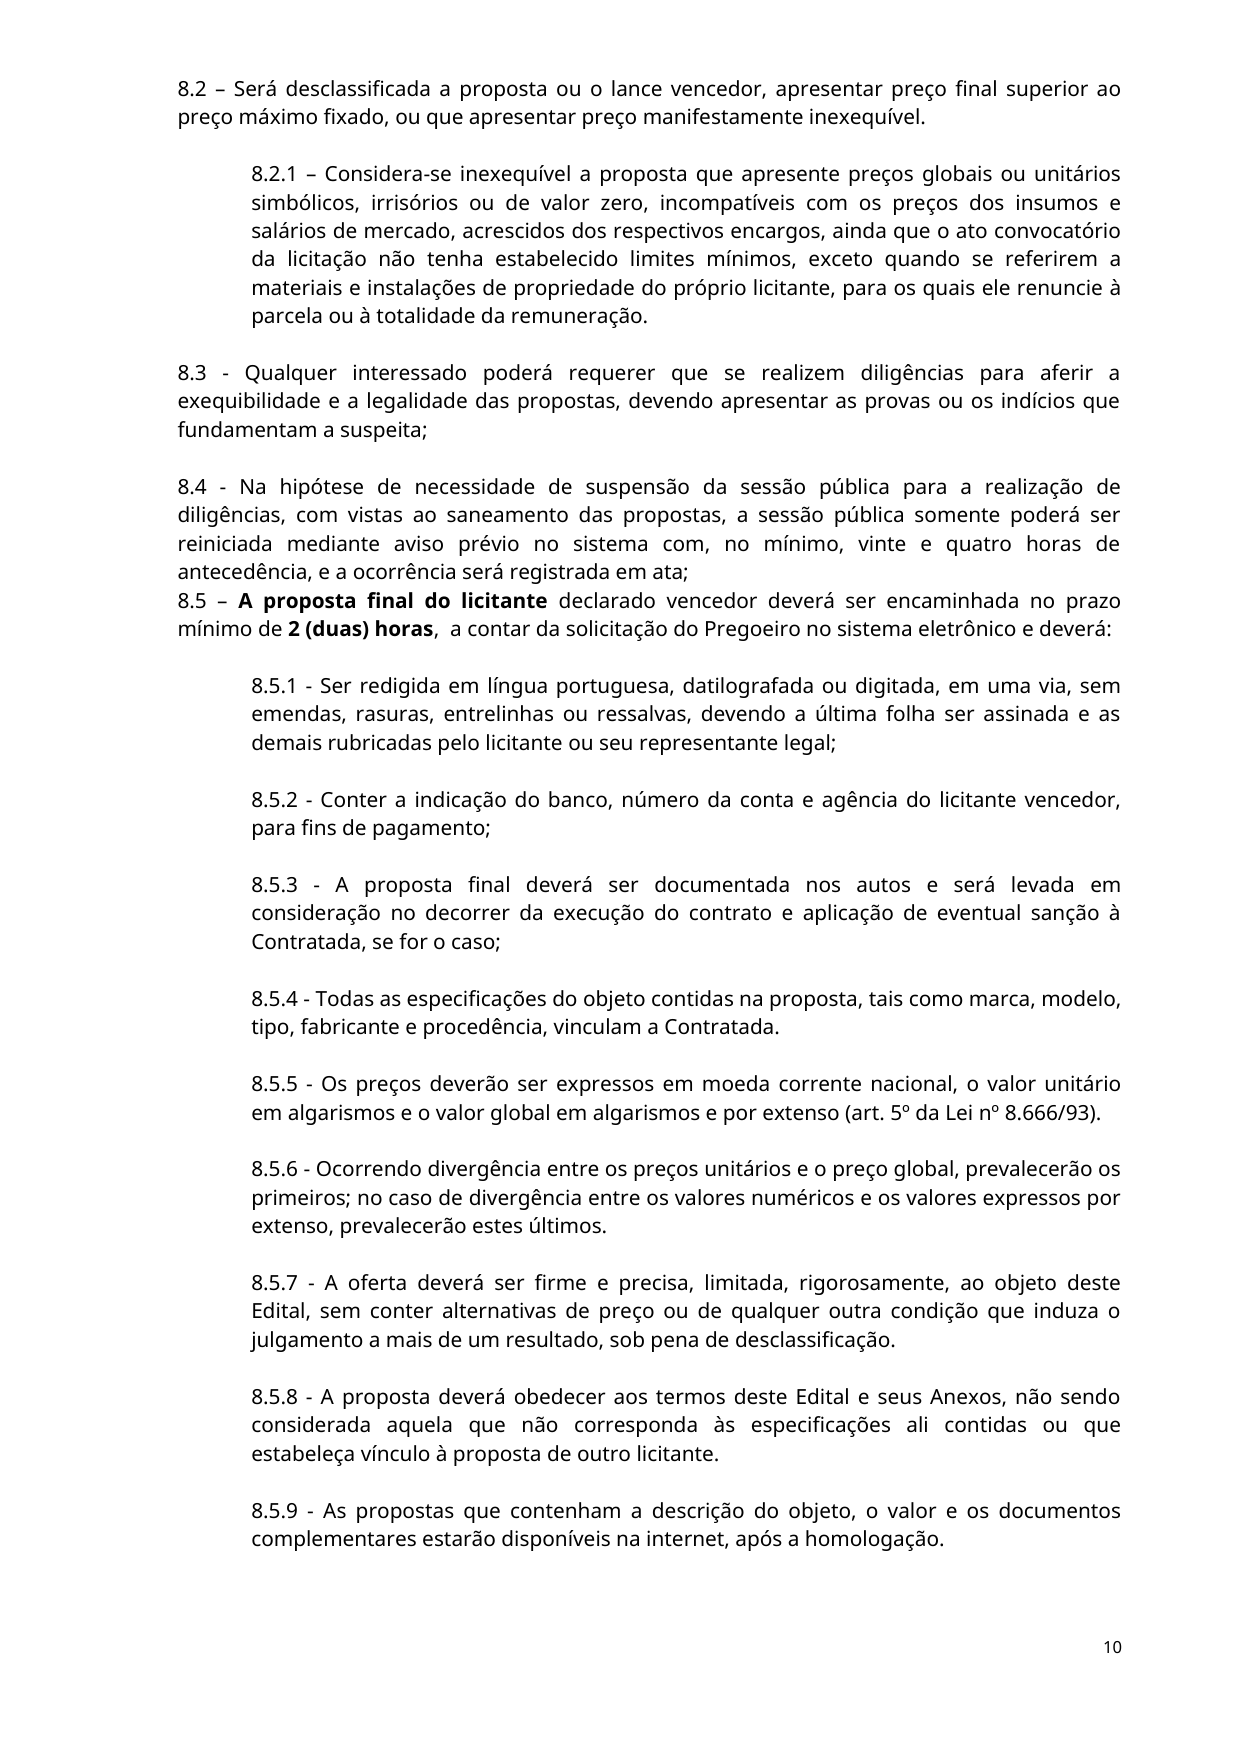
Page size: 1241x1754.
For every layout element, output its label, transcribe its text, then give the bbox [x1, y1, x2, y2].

text 8.2.1 – Considera-se inexequível a proposta que apresente preços globais ou unitários simbólicos, irrisórios ou de valor zero, incompatíveis com os preços dos insumos e salários de mercado, acrescidos dos respectivos encargos, ainda que o ato convocatório da licitação não tenha estabelecido limites mínimos, exceto quando se referirem a materiais e instalações de propriedade do próprio licitante, para os quais ele renuncie à parcela ou à totalidade da remuneração. [251, 159, 1122, 330]
text 8.5.7 - A oferta deverá ser firme e precisa, limitada, rigorosamente, ao objeto deste Edital, sem conter alternativas de preço ou de qualquer outra condição que induza o julgamento a mais de um resultado, sob pena de desclassificação. [251, 1268, 1122, 1353]
text 8.5.2 - Conter a indicação do banco, número da conta e agência do licitante vencedor, para fins de pagamento; [251, 785, 1122, 842]
text 8.5 – A proposta final do licitante declarado vencedor deverá ser encaminhada no prazo mínimo de 2 (duas) horas, a contar da solicitação do Pregoeiro no sistema eletrônico e deverá: [177, 586, 1122, 643]
text 8.5.3 - A proposta final deverá ser documentada nos autos e será levada em consideração no decorrer da execução do contrato e aplicação de eventual sanção à Contratada, se for o caso; [251, 870, 1122, 955]
list 8.2 – Será desclassificada a proposta ou o lance vencedor, apresentar preço final superior ao preço máximo fixado, ou que apresentar preço manifestamente inexequível. [177, 74, 1122, 131]
text 8.4 - Na hipótese de necessidade de suspensão da sessão pública para a realização de diligências, com vistas ao saneamento das propostas, a sessão pública somente poderá ser reiniciada mediante aviso prévio no sistema com, no mínimo, vinte e quatro horas de antecedência, e a ocorrência será registrada em ata; [177, 472, 1122, 586]
text 8.5.4 - Todas as especificações do objeto contidas na proposta, tais como marca, modelo, tipo, fabricante e procedência, vinculam a Contratada. [251, 984, 1122, 1041]
text 8.5.5 - Os preços deverão ser expressos em moeda corrente nacional, o valor unitário em algarismos e o valor global em algarismos e por extenso (art. 5º da Lei nº 8.666/93). [251, 1069, 1122, 1126]
text 8.5.6 - Ocorrendo divergência entre os preços unitários e o preço global, prevalecerão os primeiros; no caso de divergência entre os valores numéricos e os valores expressos por extenso, prevalecerão estes últimos. [251, 1154, 1122, 1240]
text 8.5.9 - As propostas que contenham a descrição do objeto, o valor e os documentos complementares estarão disponíveis na internet, após a homologação. [251, 1496, 1122, 1553]
text 8.5.8 - A proposta deverá obedecer aos termos deste Edital e seus Anexos, não sendo considerada aquela que não corresponda às especificações ali contidas ou que estabeleça vínculo à proposta de outro licitante. [251, 1382, 1122, 1467]
text 8.3 - Qualquer interessado poderá requerer que se realizem diligências para aferir a exequibilidade e a legalidade das propostas, devendo apresentar as provas ou os indícios que fundamentam a suspeita; [177, 358, 1122, 443]
text 8.5.1 - Ser redigida em língua portuguesa, datilografada ou digitada, em uma via, sem emendas, rasuras, entrelinhas ou ressalvas, devendo a última folha ser assinada e as demais rubricadas pelo licitante ou seu representante legal; [251, 671, 1122, 756]
